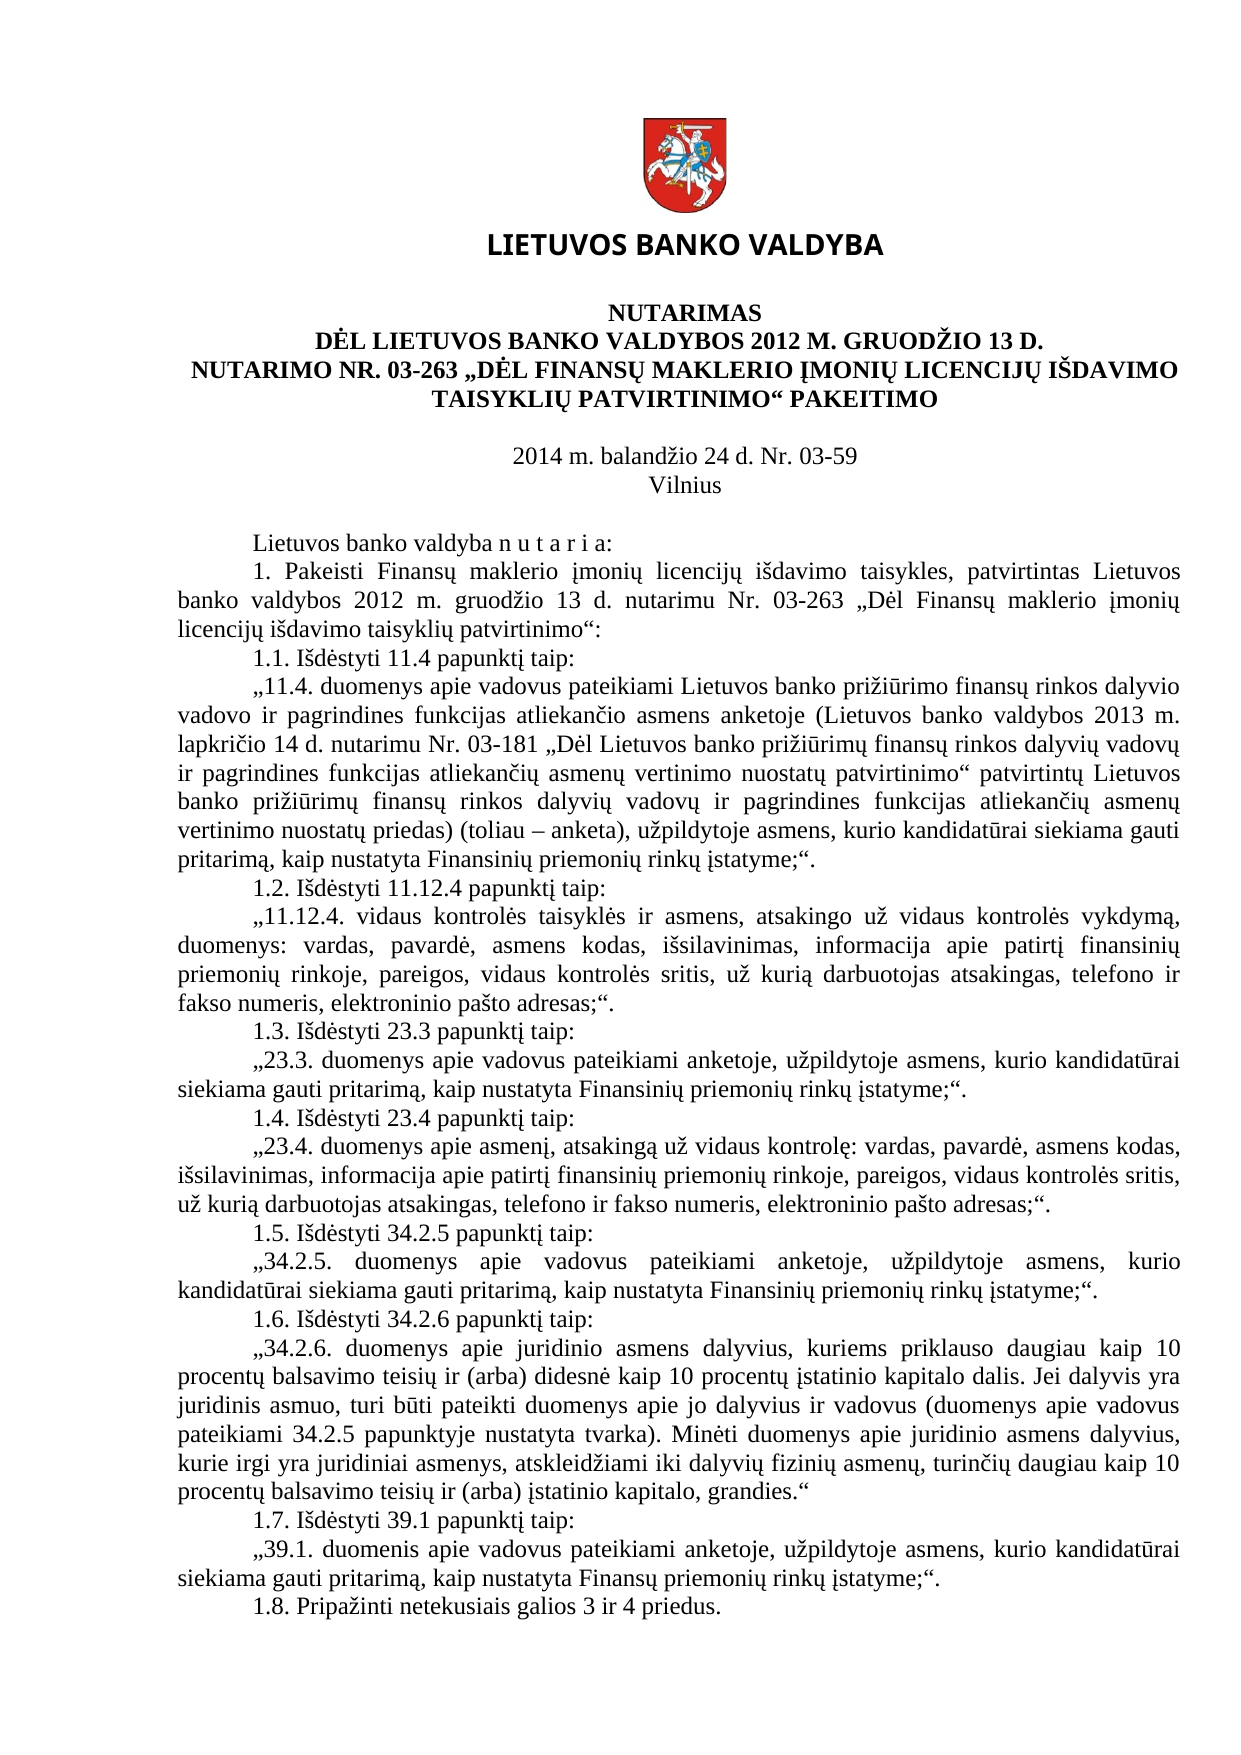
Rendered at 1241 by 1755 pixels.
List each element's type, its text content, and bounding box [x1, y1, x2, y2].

text NUTARIMAS [188, 298, 1181, 326]
text „34.2.5. duomenys apie vadovus pateikiami anketoje, užpildytoje asmens, kurio kandidatūrai siekiama gauti pritarimą, kaip nustatyta Finansinių priemonių rinkų įstatyme;“. [177, 1246, 1181, 1304]
text 1.7. Išdėstyti 39.1 papunktį taip: [177, 1505, 1181, 1534]
text „39.1. duomenis apie vadovus pateikiami anketoje, užpildytoje asmens, kurio kandidatūrai siekiama gauti pritarimą, kaip nustatyta Finansų priemonių rinkų įstatyme;“. [177, 1534, 1181, 1591]
text Lietuvos banko valdyba n u t a r i a: [177, 528, 1181, 556]
text 1.4. Išdėstyti 23.4 papunktį taip: [177, 1103, 1181, 1131]
text „11.4. duomenys apie vadovus pateikiami Lietuvos banko prižiūrimo finansų rinkos dalyvio vadovo ir pagrindines funkcijas atliekančio asmens anketoje (Lietuvos banko valdybos 2013 m. lapkričio 14 d. nutarimu Nr. 03-181 „Dėl Lietuvos banko prižiūrimų finansų rinkos dalyvių vadovų ir pagrindines funkcijas atliekančių asmenų vertinimo nuostatų patvirtinimo“ patvirtintų Lietuvos banko prižiūrimų finansų rinkos dalyvių vadovų ir pagrindines funkcijas atliekančių asmenų vertinimo nuostatų priedas) (toliau – anketa), užpildytoje asmens, kurio kandidatūrai siekiama gauti pritarimą, kaip nustatyta Finansinių priemonių rinkų įstatyme;“. [177, 671, 1181, 873]
text 1.1. Išdėstyti 11.4 papunktį taip: [177, 643, 1181, 671]
text 1.3. Išdėstyti 23.3 papunktį taip: [177, 1016, 1181, 1045]
text 1.6. Išdėstyti 34.2.6 papunktį taip: [177, 1304, 1181, 1333]
text NUTARIMO NR. 03-263 „DĖL FINANSŲ MAKLERIO ĮMONIŲ LICENCIJŲ IŠDAVIMO TAISYKLIŲ PATVIRTINIMO“ PAKEITIMO [188, 355, 1181, 413]
text „23.3. duomenys apie vadovus pateikiami anketoje, užpildytoje asmens, kurio kandidatūrai siekiama gauti pritarimą, kaip nustatyta Finansinių priemonių rinkų įstatyme;“. [177, 1045, 1181, 1103]
text DĖL LIETUVOS BANKO VALDYBOS 2012 M. GRUODŽIO 13 D. [177, 326, 1181, 355]
text 1. Pakeisti Finansų maklerio įmonių licencijų išdavimo taisykles, patvirtintas Lietuvos banko valdybos 2012 m. gruodžio 13 d. nutarimu Nr. 03-263 „Dėl Finansų maklerio įmonių licencijų išdavimo taisyklių patvirtinimo“: [177, 556, 1181, 643]
text „34.2.6. duomenys apie juridinio asmens dalyvius, kuriems priklauso daugiau kaip 10 procentų balsavimo teisių ir (arba) didesnė kaip 10 procentų įstatinio kapitalo dalis. Jei dalyvis yra juridinis asmuo, turi būti pateikti duomenys apie jo dalyvius ir vadovus (duomenys apie vadovus pateikiami 34.2.5 papunktyje nustatyta tvarka). Minėti duomenys apie juridinio asmens dalyvius, kurie irgi yra juridiniai asmenys, atskleidžiami iki dalyvių fizinių asmenų, turinčių daugiau kaip 10 procentų balsavimo teisių ir (arba) įstatinio kapitalo, grandies.“ [177, 1333, 1181, 1505]
text 2014 m. balandžio 24 d. Nr. 03-59 [188, 441, 1181, 470]
text 1.5. Išdėstyti 34.2.5 papunktį taip: [177, 1218, 1181, 1246]
text „11.12.4. vidaus kontrolės taisyklės ir asmens, atsakingo už vidaus kontrolės vykdymą, duomenys: vardas, pavardė, asmens kodas, išsilavinimas, informacija apie patirtį finansinių priemonių rinkoje, pareigos, vidaus kontrolės sritis, už kurią darbuotojas atsakingas, telefono ir fakso numeris, elektroninio pašto adresas;“. [177, 901, 1181, 1016]
text Vilnius [188, 470, 1181, 499]
text 1.2. Išdėstyti 11.12.4 papunktį taip: [177, 873, 1181, 901]
text „23.4. duomenys apie asmenį, atsakingą už vidaus kontrolę: vardas, pavardė, asmens kodas, išsilavinimas, informacija apie patirtį finansinių priemonių rinkoje, pareigos, vidaus kontrolės sritis, už kurią darbuotojas atsakingas, telefono ir fakso numeris, elektroninio pašto adresas;“. [177, 1131, 1181, 1218]
text LIETUVOS BANKO VALDYBA [188, 224, 1181, 264]
text 1.8. Pripažinti netekusiais galios 3 ir 4 priedus. [177, 1591, 1181, 1620]
